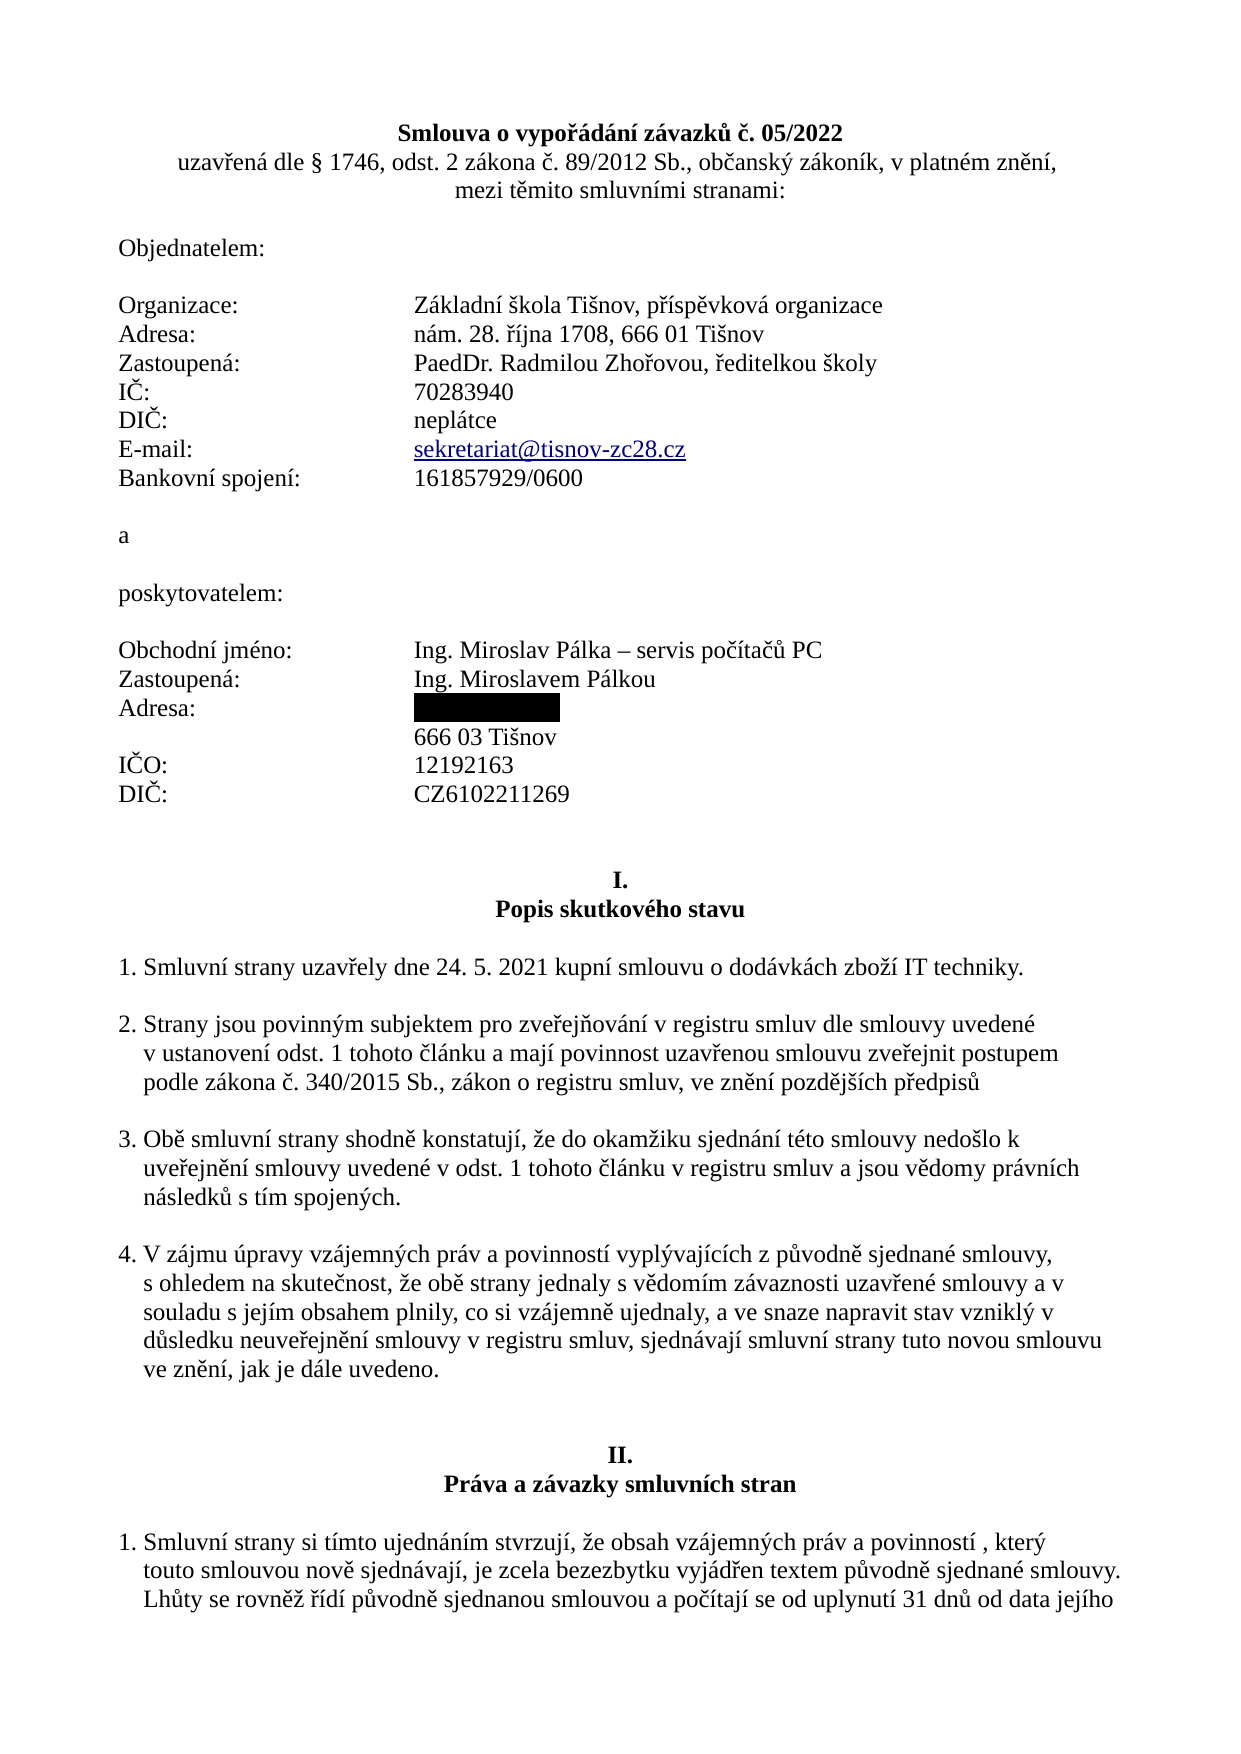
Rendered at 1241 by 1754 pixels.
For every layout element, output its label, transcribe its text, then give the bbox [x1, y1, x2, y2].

text Organizace: Základní škola Tišnov, příspěvková organizace [118, 291, 1122, 319]
text s ohledem na skutečnost, že obě strany jednaly s vědomím závaznosti uzavřené smlouvy a v [118, 1268, 1122, 1297]
text DIČ: neplátce [118, 406, 1122, 434]
text následků s tím spojených. [118, 1182, 1122, 1211]
text v ustanovení odst. 1 tohoto článku a mají povinnost uzavřenou smlouvu zveřejnit postupem [118, 1038, 1122, 1067]
text mezi těmito smluvními stranami: [118, 176, 1122, 204]
text E-mail: sekretariat@tisnov-zc28.cz [118, 434, 1122, 463]
text IČ: 70283940 [118, 377, 1122, 406]
text touto smlouvou nově sjednávají, je zcela bezezbytku vyjádřen textem původně sjednané smlouvy. [118, 1556, 1122, 1584]
text II. [118, 1441, 1122, 1469]
text Smlouva o vypořádání závazků č. 05/2022 [118, 118, 1122, 147]
text Objednatelem: [118, 233, 1122, 262]
text Bankovní spojení: 161857929/0600 [118, 463, 1122, 492]
text Práva a závazky smluvních stran [118, 1469, 1122, 1498]
text 1. Smluvní strany uzavřely dne 24. 5. 2021 kupní smlouvu o dodávkách zboží IT techniky. [118, 952, 1122, 981]
text ve znění, jak je dále uvedeno. [118, 1354, 1122, 1383]
text DIČ: CZ6102211269 [118, 779, 1122, 808]
text Adresa: nám. 28. října 1708, 666 01 Tišnov [118, 319, 1122, 348]
text a [118, 521, 1122, 549]
text IČO: 12192163 [118, 751, 1122, 779]
text 666 03 Tišnov [118, 722, 1122, 751]
text Lhůty se rovněž řídí původně sjednanou smlouvou a počítají se od uplynutí 31 dnů od data jejího [118, 1584, 1122, 1613]
text uveřejnění smlouvy uvedené v odst. 1 tohoto článku v registru smluv a jsou vědomy právních [118, 1153, 1122, 1182]
text Zastoupená: Ing. Miroslavem Pálkou [118, 664, 1122, 693]
text poskytovatelem: [118, 578, 1122, 607]
text 3. Obě smluvní strany shodně konstatují, že do okamžiku sjednání této smlouvy nedošlo k [118, 1124, 1122, 1153]
text důsledku neuveřejnění smlouvy v registru smluv, sjednávají smluvní strany tuto novou smlouvu [118, 1326, 1122, 1354]
text Adresa: Mánesova 706 [118, 693, 1122, 722]
text Popis skutkového stavu [118, 894, 1122, 923]
text podle zákona č. 340/2015 Sb., zákon o registru smluv, ve znění pozdějších předpisů [118, 1067, 1122, 1096]
text 1. Smluvní strany si tímto ujednáním stvrzují, že obsah vzájemných práv a povinností , který [118, 1527, 1122, 1556]
text I. [118, 866, 1122, 894]
text uzavřená dle § 1746, odst. 2 zákona č. 89/2012 Sb., občanský zákoník, v platném znění, [118, 147, 1122, 176]
text Zastoupená: PaedDr. Radmilou Zhořovou, ředitelkou školy [118, 348, 1122, 377]
text souladu s jejím obsahem plnily, co si vzájemně ujednaly, a ve snaze napravit stav vzniklý v [118, 1297, 1122, 1326]
text 2. Strany jsou povinným subjektem pro zveřejňování v registru smluv dle smlouvy uvedené [118, 1009, 1122, 1038]
text Obchodní jméno: Ing. Miroslav Pálka – servis počítačů PC [118, 636, 1122, 664]
text 4. V zájmu úpravy vzájemných práv a povinností vyplývajících z původně sjednané smlouvy, [118, 1239, 1122, 1268]
